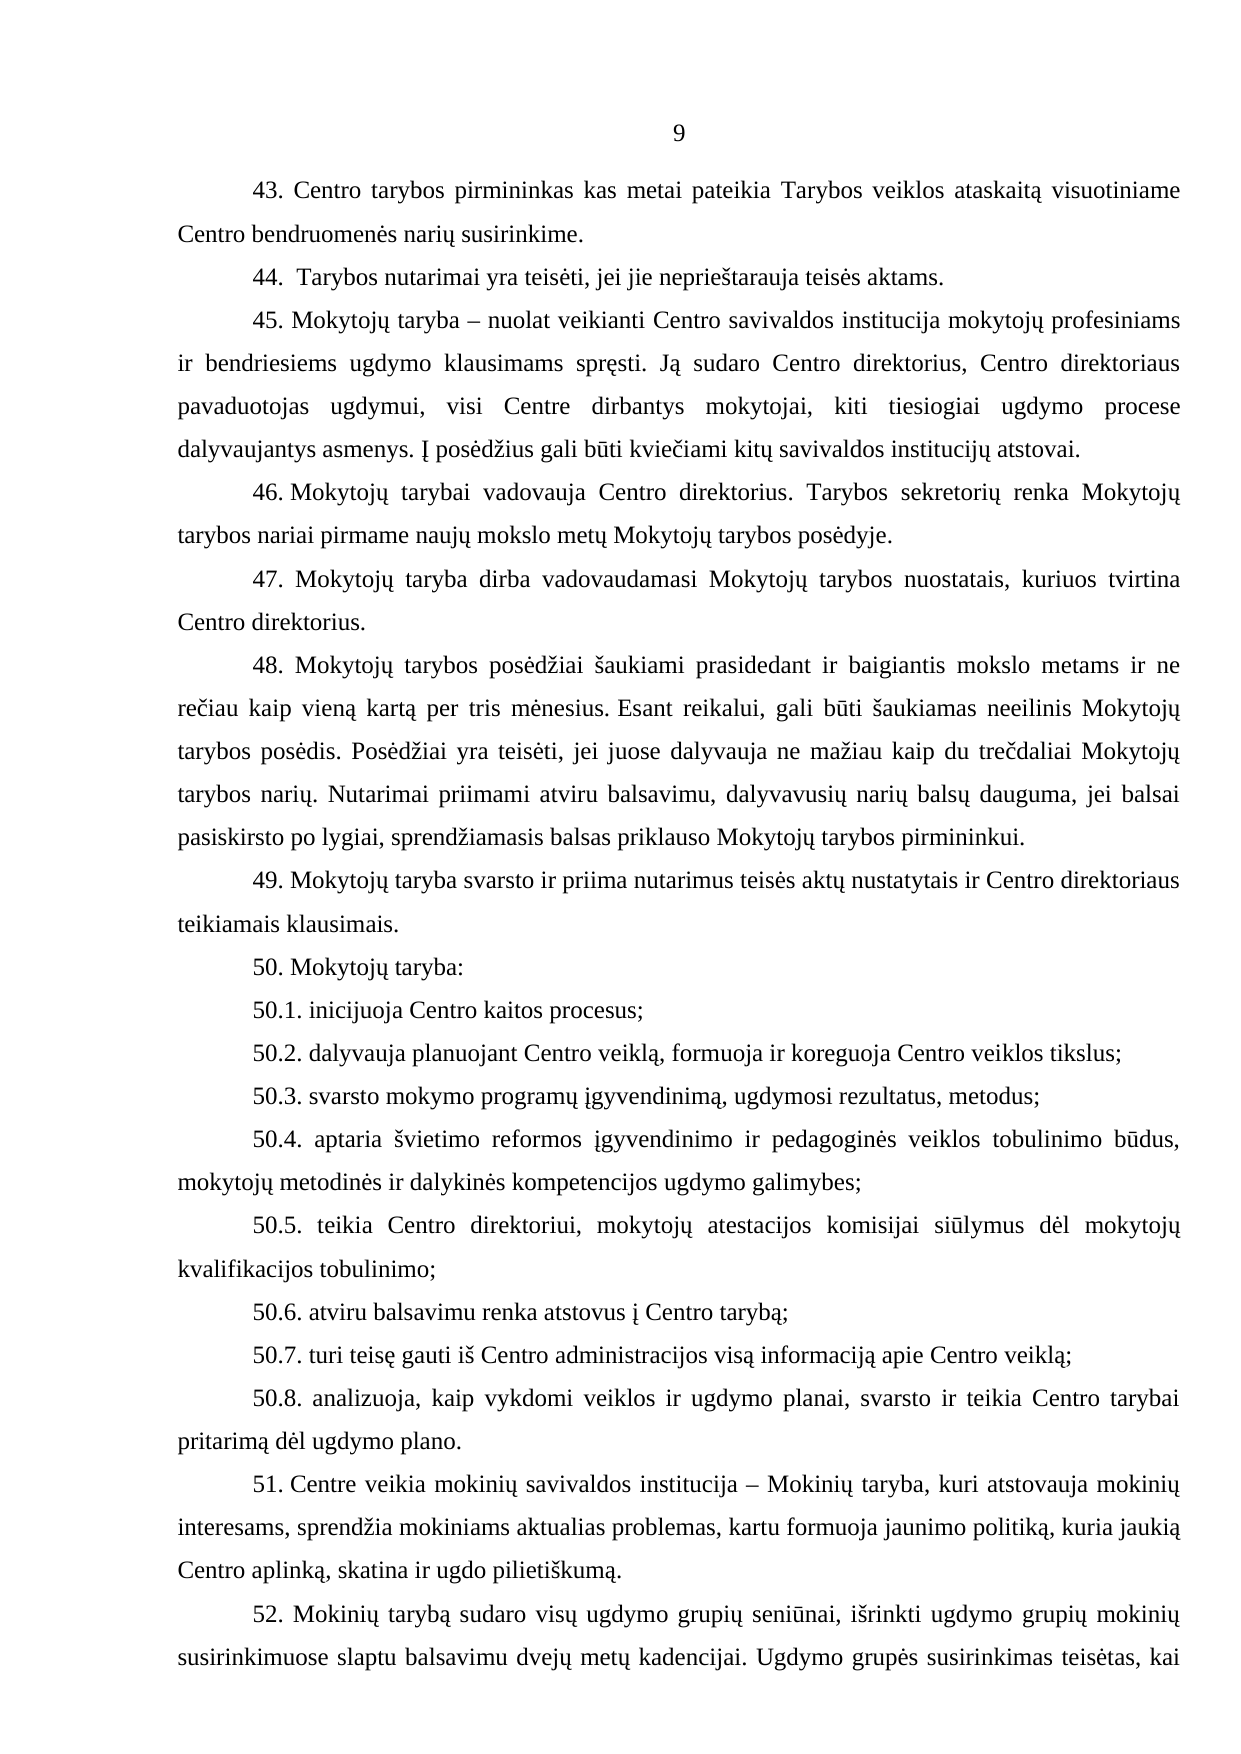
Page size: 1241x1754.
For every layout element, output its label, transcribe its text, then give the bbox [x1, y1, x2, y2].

text 50.2. dalyvauja planuojant Centro veiklą, formuoja ir koreguoja Centro veiklos tikslus; [177, 1038, 1181, 1067]
text 47. Mokytojų taryba dirba vadovaudamasi Mokytojų tarybos nuostatais, kuriuos tvirtina Centro direktorius. [177, 564, 1181, 636]
text 51. Centre veikia mokinių savivaldos institucija – Mokinių taryba, kuri atstovauja mokinių interesams, sprendžia mokiniams aktualias problemas, kartu formuoja jaunimo politiką, kuria jaukią Centro aplinką, skatina ir ugdo pilietiškumą. [177, 1469, 1181, 1584]
text 50.3. svarsto mokymo programų įgyvendinimą, ugdymosi rezultatus, metodus; [177, 1081, 1181, 1110]
text 52. Mokinių tarybą sudaro visų ugdymo grupių seniūnai, išrinkti ugdymo grupių mokinių susirinkimuose slaptu balsavimu dvejų metų kadencijai. Ugdymo grupės susirinkimas teisėtas, kai [177, 1599, 1181, 1671]
text 49. Mokytojų taryba svarsto ir priima nutarimus teisės aktų nustatytais ir Centro direktoriaus teikiamais klausimais. [177, 866, 1181, 937]
text 50.1. inicijuoja Centro kaitos procesus; [177, 995, 1181, 1024]
text 50.5. teikia Centro direktoriui, mokytojų atestacijos komisijai siūlymus dėl mokytojų kvalifikacijos tobulinimo; [177, 1211, 1181, 1282]
text 50. Mokytojų taryba: [177, 952, 1181, 981]
text 45. Mokytojų taryba – nuolat veikianti Centro savivaldos institucija mokytojų profesiniams ir bendriesiems ugdymo klausimams spręsti. Ją sudaro Centro direktorius, Centro direktoriaus pavaduotojas ugdymui, visi Centre dirbantys mokytojai, kiti tiesiogiai ugdymo procese dalyvaujantys asmenys. Į posėdžius gali būti kviečiami kitų savivaldos institucijų atstovai. [177, 305, 1181, 463]
text 50.6. atviru balsavimu renka atstovus į Centro tarybą; [177, 1297, 1181, 1326]
text 46. Mokytojų tarybai vadovauja Centro direktorius. Tarybos sekretorių renka Mokytojų tarybos nariai pirmame naujų mokslo metų Mokytojų tarybos posėdyje. [177, 477, 1181, 549]
text 50.8. analizuoja, kaip vykdomi veiklos ir ugdymo planai, svarsto ir teikia Centro tarybai pritarimą dėl ugdymo plano. [177, 1383, 1181, 1455]
text 48. Mokytojų tarybos posėdžiai šaukiami prasidedant ir baigiantis mokslo metams ir ne rečiau kaip vieną kartą per tris mėnesius. Esant reikalui, gali būti šaukiamas neeilinis Mokytojų tarybos posėdis. Posėdžiai yra teisėti, jei juose dalyvauja ne mažiau kaip du trečdaliai Mokytojų tarybos narių. Nutarimai priimami atviru balsavimu, dalyvavusių narių balsų dauguma, jei balsai pasiskirsto po lygiai, sprendžiamasis balsas priklauso Mokytojų tarybos pirmininkui. [177, 650, 1181, 851]
text 50.7. turi teisę gauti iš Centro administracijos visą informaciją apie Centro veiklą; [177, 1340, 1181, 1369]
text 43. Centro tarybos pirmininkas kas metai pateikia Tarybos veiklos ataskaitą visuotiniame Centro bendruomenės narių susirinkime. [177, 176, 1181, 247]
text 50.4. aptaria švietimo reformos įgyvendinimo ir pedagoginės veiklos tobulinimo būdus, mokytojų metodinės ir dalykinės kompetencijos ugdymo galimybes; [177, 1124, 1181, 1196]
text 44. Tarybos nutarimai yra teisėti, jei jie neprieštarauja teisės aktams. [177, 262, 1181, 291]
